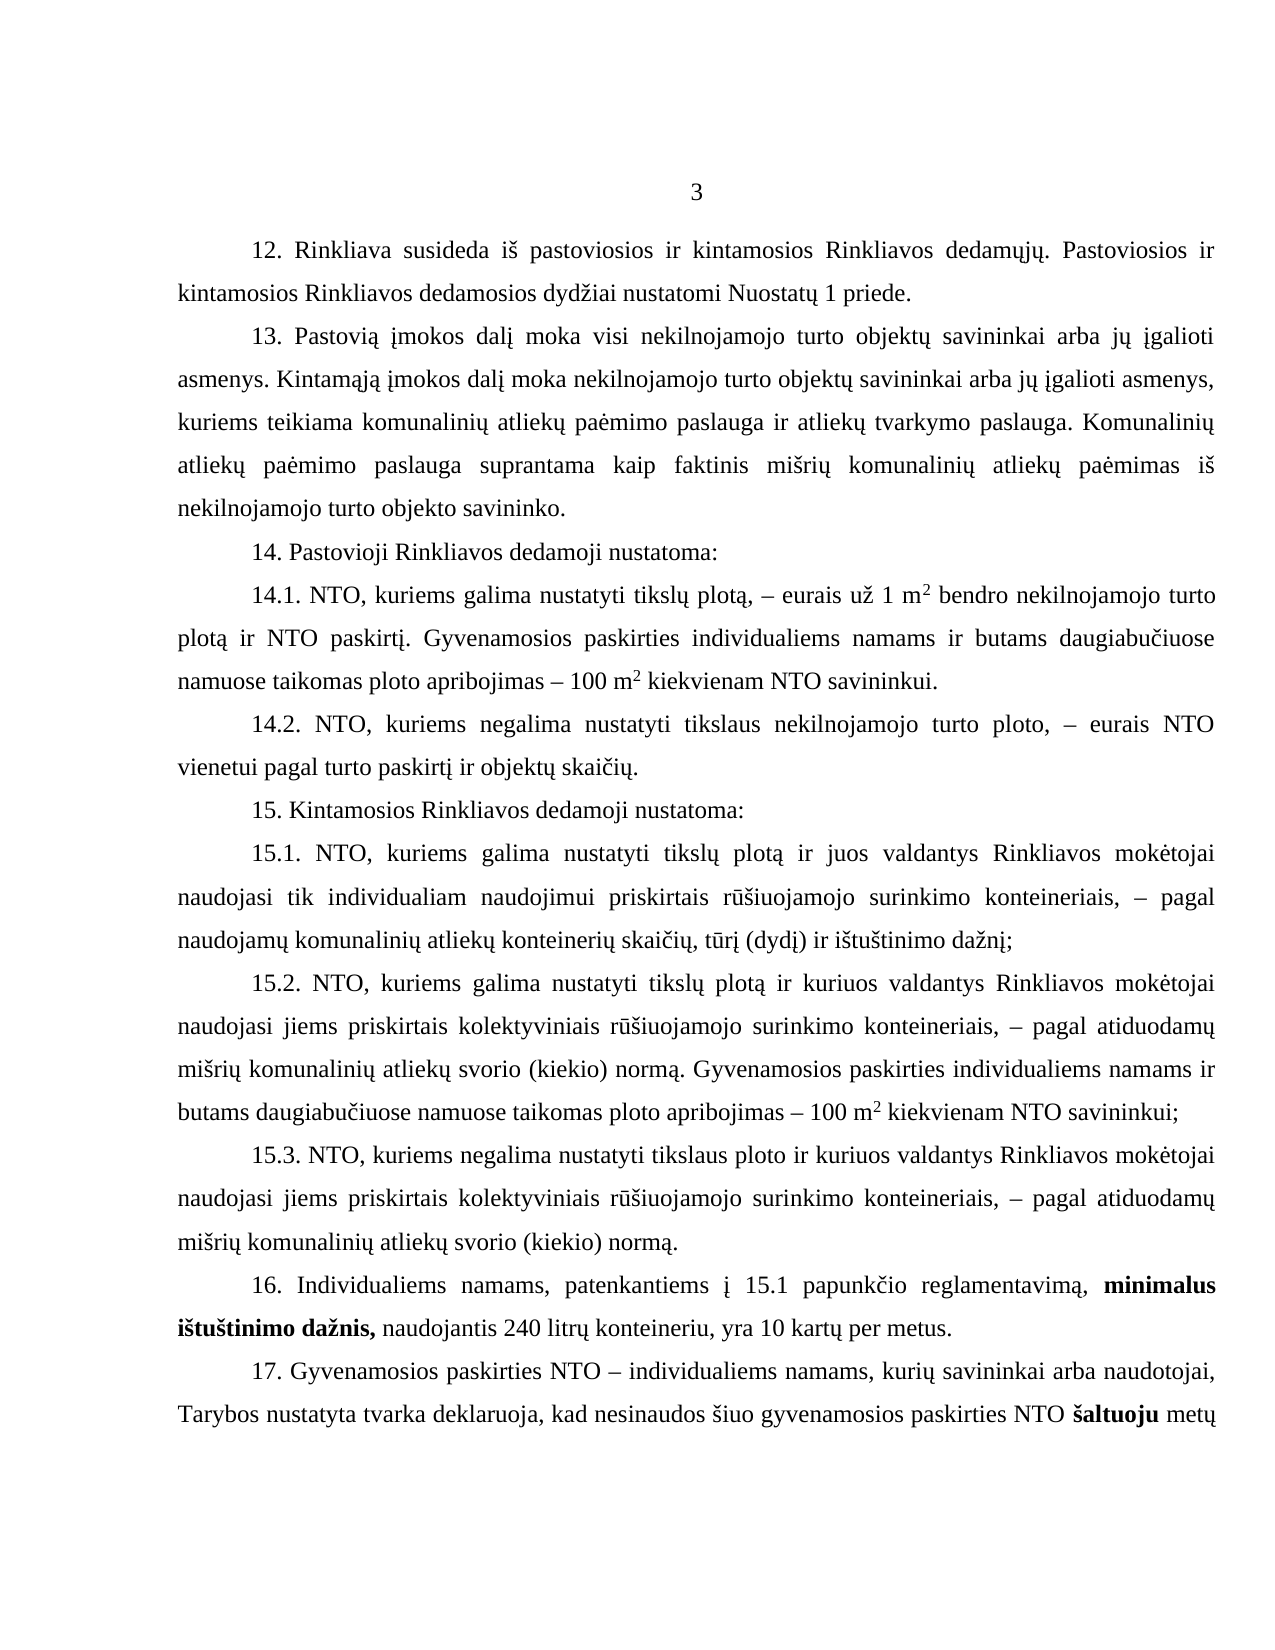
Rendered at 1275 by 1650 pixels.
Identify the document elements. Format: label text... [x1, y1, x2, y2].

text 14.2. NTO, kuriems negalima nustatyti tikslaus nekilnojamojo turto ploto, – eurais NTO vienetui pagal turto paskirtį ir objektų skaičių. [177, 709, 1216, 781]
text 12. Rinkliava susideda iš pastoviosios ir kintamosios Rinkliavos dedamųjų. Pastoviosios ir kintamosios Rinkliavos dedamosios dydžiai nustatomi Nuostatų 1 priede. [177, 235, 1216, 307]
text 15.3. NTO, kuriems negalima nustatyti tikslaus ploto ir kuriuos valdantys Rinkliavos mokėtojai naudojasi jiems priskirtais kolektyviniais rūšiuojamojo surinkimo konteineriais, – pagal atiduodamų mišrių komunalinių atliekų svorio (kiekio) normą. [177, 1140, 1216, 1255]
text 17. Gyvenamosios paskirties NTO – individualiems namams, kurių savininkai arba naudotojai, Tarybos nustatyta tvarka deklaruoja, kad nesinaudos šiuo gyvenamosios paskirties NTO šaltuoju metų [177, 1356, 1216, 1428]
text 14.1. NTO, kuriems galima nustatyti tikslų plotą, – eurais už 1 m2 bendro nekilnojamojo turto plotą ir NTO paskirtį. Gyvenamosios paskirties individualiems namams ir butams daugiabučiuose namuose taikomas ploto apribojimas – 100 m2 kiekvienam NTO savininkui. [177, 580, 1216, 695]
text 15. Kintamosios Rinkliavos dedamoji nustatoma: [177, 795, 1216, 824]
text 15.2. NTO, kuriems galima nustatyti tikslų plotą ir kuriuos valdantys Rinkliavos mokėtojai naudojasi jiems priskirtais kolektyviniais rūšiuojamojo surinkimo konteineriais, – pagal atiduodamų mišrių komunalinių atliekų svorio (kiekio) normą. Gyvenamosios paskirties individualiems namams ir butams daugiabučiuose namuose taikomas ploto apribojimas – 100 m2 kiekvienam NTO savininkui; [177, 968, 1216, 1126]
text 16. Individualiems namams, patenkantiems į 15.1 papunkčio reglamentavimą, minimalus ištuštinimo dažnis, naudojantis 240 litrų konteineriu, yra 10 kartų per metus. [177, 1270, 1216, 1342]
text 14. Pastovioji Rinkliavos dedamoji nustatoma: [177, 537, 1216, 565]
text 13. Pastovią įmokos dalį moka visi nekilnojamojo turto objektų savininkai arba jų įgalioti asmenys. Kintamąją įmokos dalį moka nekilnojamojo turto objektų savininkai arba jų įgalioti asmenys, kuriems teikiama komunalinių atliekų paėmimo paslauga ir atliekų tvarkymo paslauga. Komunalinių atliekų paėmimo paslauga suprantama kaip faktinis mišrių komunalinių atliekų paėmimas iš nekilnojamojo turto objekto savininko. [177, 321, 1216, 522]
text 15.1. NTO, kuriems galima nustatyti tikslų plotą ir juos valdantys Rinkliavos mokėtojai naudojasi tik individualiam naudojimui priskirtais rūšiuojamojo surinkimo konteineriais, – pagal naudojamų komunalinių atliekų konteinerių skaičių, tūrį (dydį) ir ištuštinimo dažnį; [177, 838, 1216, 953]
